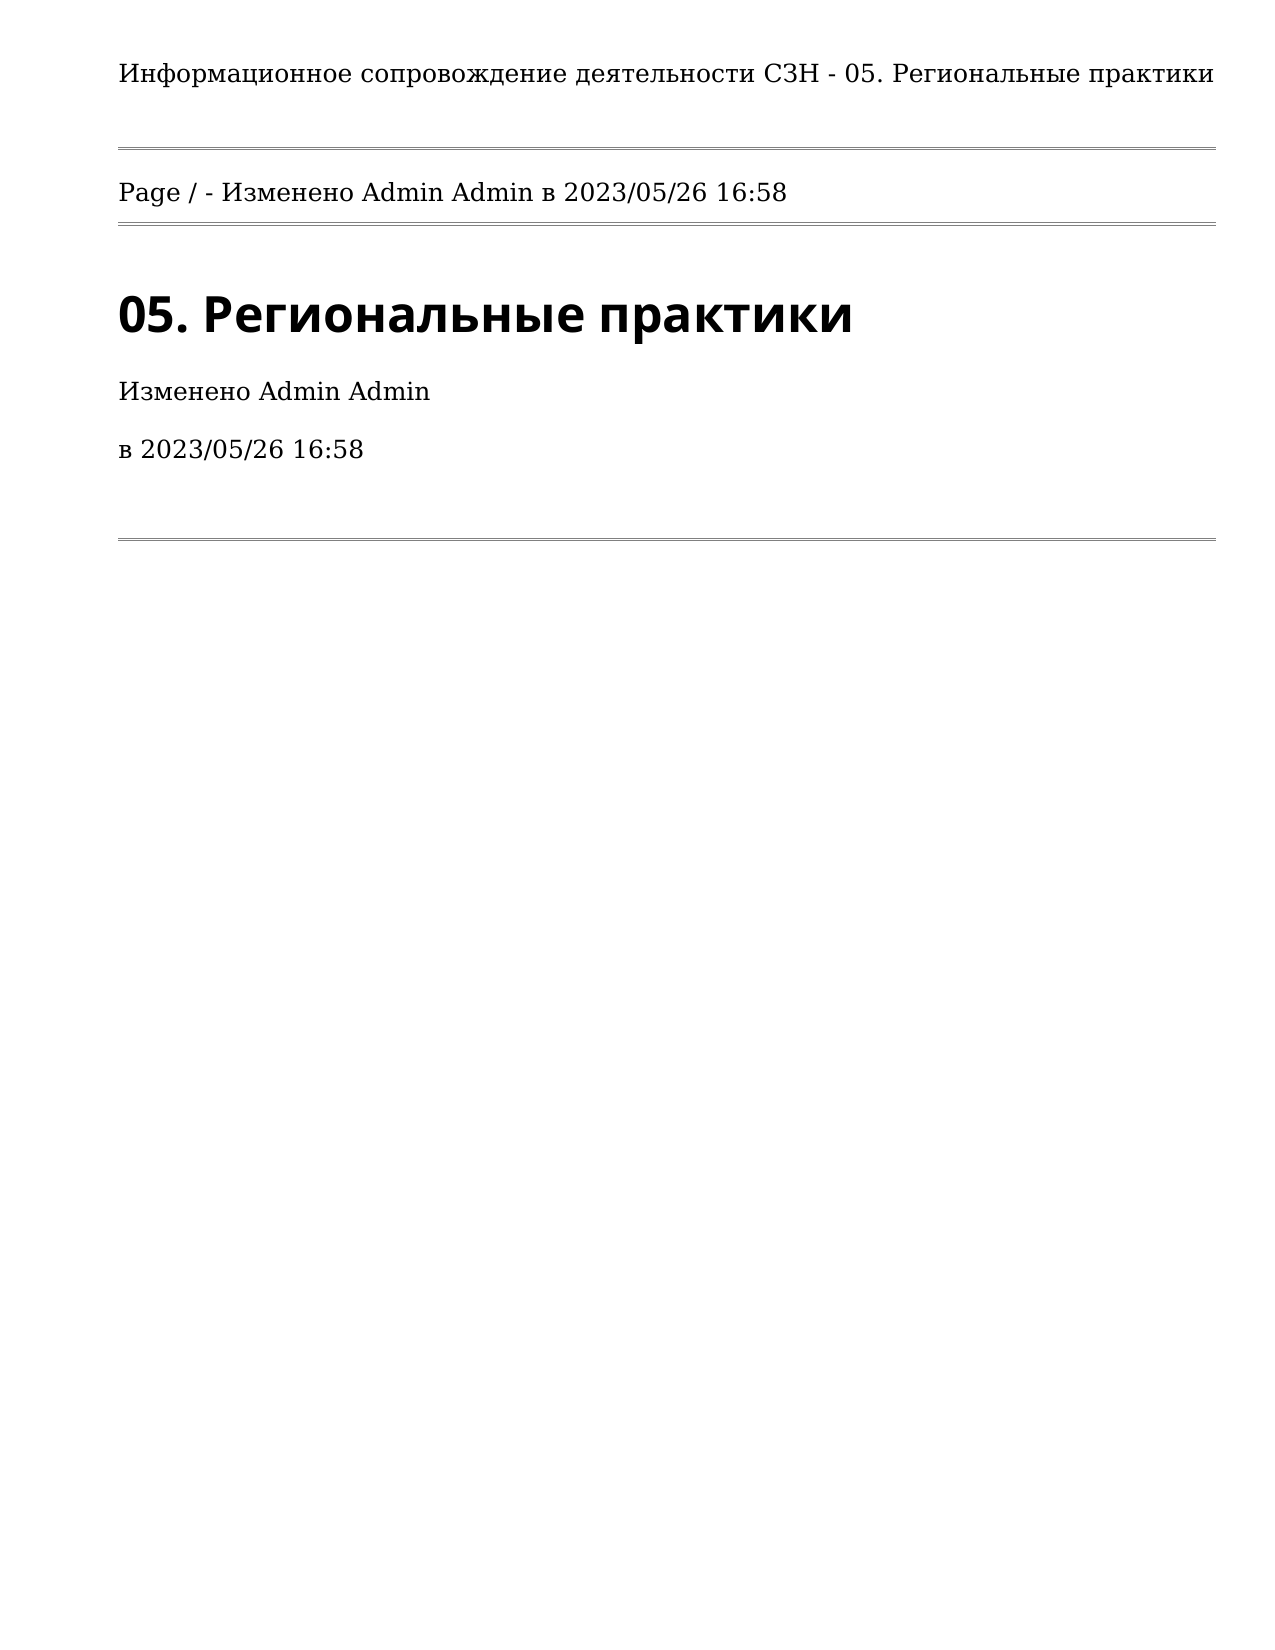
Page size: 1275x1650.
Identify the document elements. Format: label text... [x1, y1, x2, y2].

text Информационное сопровождение деятельности СЗН - 05. Региональные практики [118, 59, 1216, 88]
text Page / - Изменено Admin Admin в 2023/05/26 16:58 [118, 179, 1216, 208]
text Изменено Admin Admin [118, 377, 1216, 406]
text в 2023/05/26 16:58 [118, 435, 1216, 464]
subtitle 05. Региональные практики [118, 279, 1216, 347]
